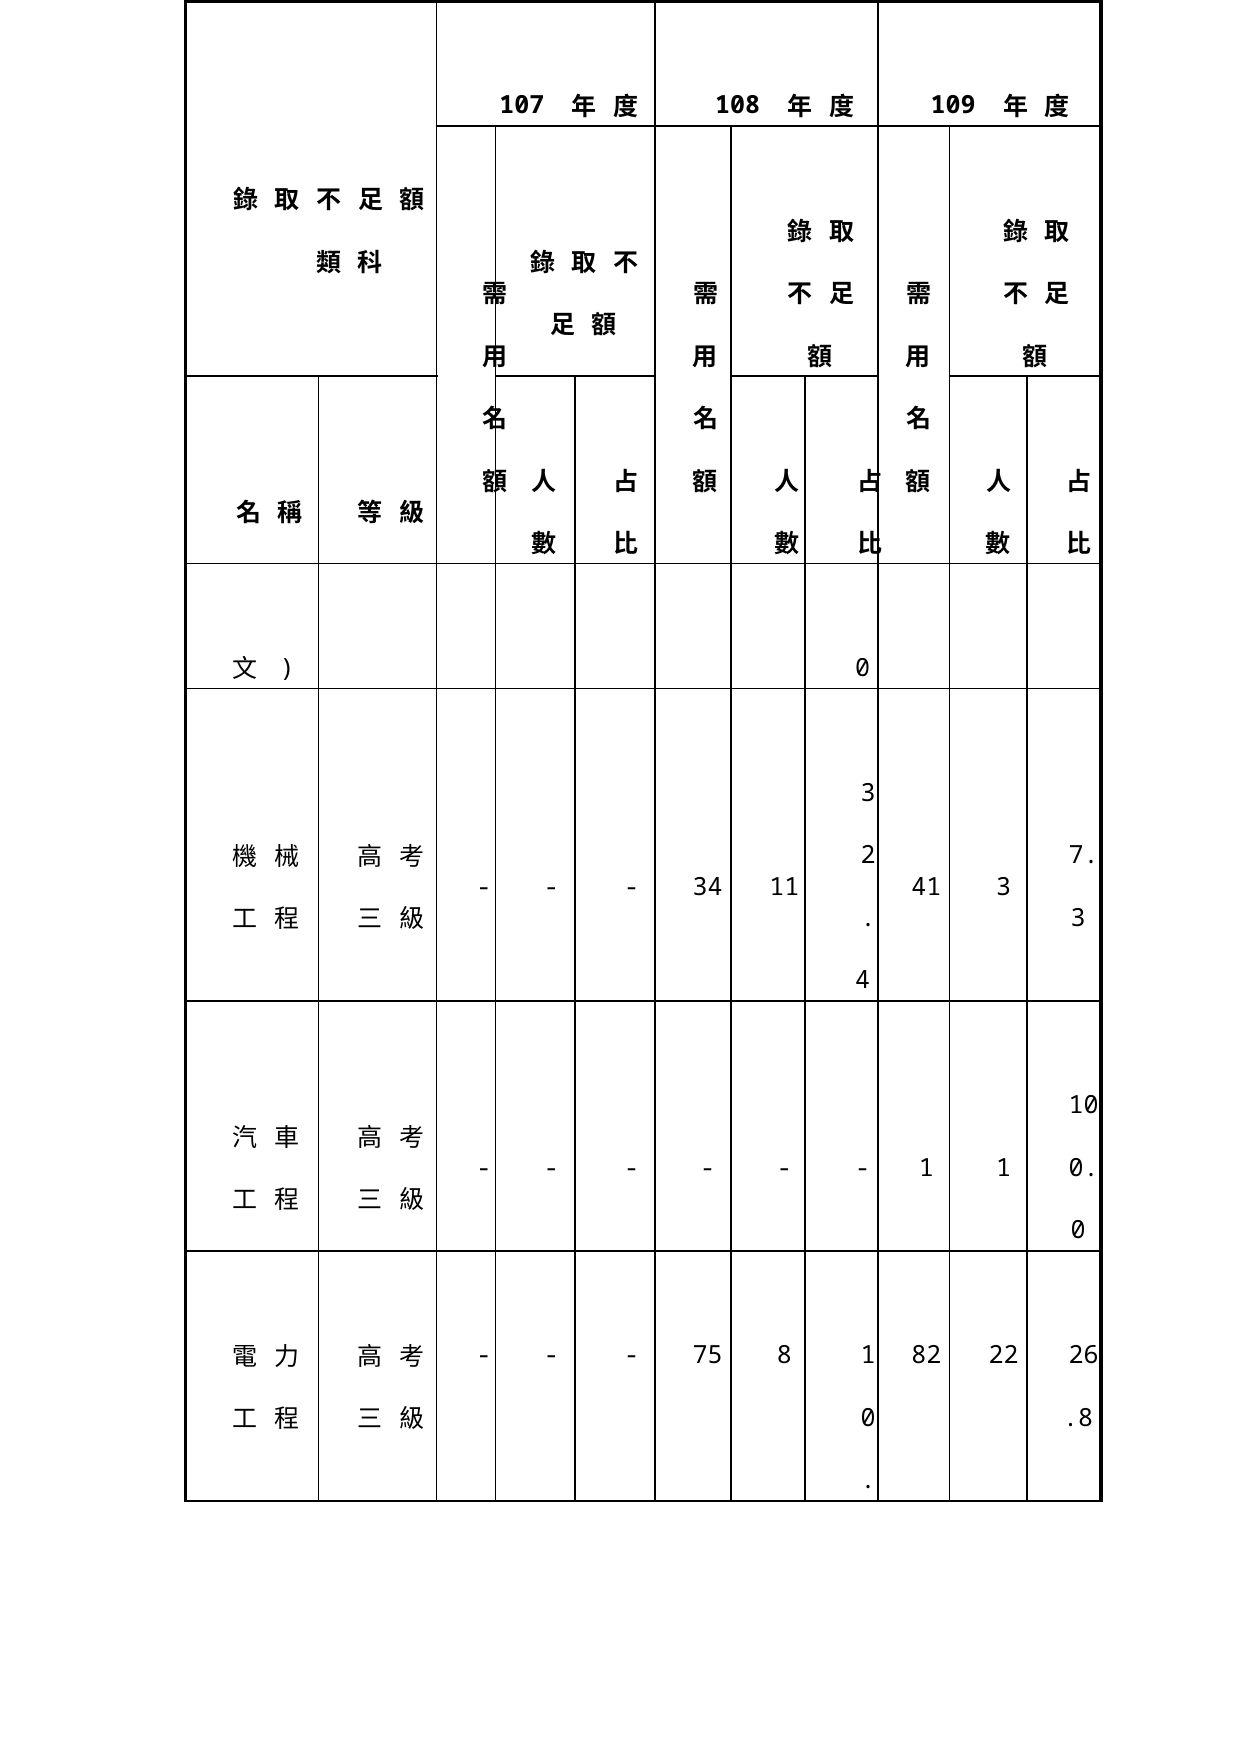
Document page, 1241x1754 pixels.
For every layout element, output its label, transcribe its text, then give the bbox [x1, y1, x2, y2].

table_cell 1 [879, 1002, 949, 1250]
table_cell 100.0 [1028, 1002, 1099, 1250]
table_cell 22 [950, 1252, 1026, 1500]
table_cell 錄取不足額 [950, 127, 1099, 375]
table_cell 75 [656, 1252, 730, 1500]
table_cell 32.4 [806, 689, 877, 1000]
table_cell 1 [950, 1002, 1026, 1250]
table_cell 需用 名額 [879, 127, 949, 562]
table_cell 3 [950, 689, 1026, 1000]
table_cell 10. [806, 1252, 877, 1500]
table_cell - [576, 564, 654, 687]
table_cell - [576, 689, 654, 1000]
table_cell 7.3 [1028, 689, 1099, 1000]
table_cell - [732, 1002, 804, 1250]
table_cell 8 [732, 1252, 804, 1500]
table_cell 41 [879, 689, 949, 1000]
table_cell 占比 [1028, 377, 1099, 562]
table_cell - [576, 1002, 654, 1250]
table_cell - [496, 1002, 574, 1250]
table_cell 26.8 [1028, 1252, 1099, 1500]
table_cell 文) [187, 564, 318, 687]
table_cell 占比 [806, 377, 877, 562]
table_cell - [496, 564, 574, 687]
table_cell - [496, 689, 574, 1000]
table_cell 機械工程 [187, 689, 318, 1000]
table_cell - [496, 1252, 574, 1500]
table_header 錄取不足額類科 [187, 3, 436, 375]
table_cell 人數 [496, 377, 574, 562]
table_cell 人數 [732, 377, 804, 562]
table_cell - [879, 564, 949, 687]
table_cell 需用 名額 [656, 127, 730, 562]
table_cell [732, 564, 804, 687]
table_header 107年度 [437, 3, 654, 125]
table_cell 82 [879, 1252, 949, 1500]
table_cell 高考三級 [319, 1002, 436, 1250]
table_cell 錄取不足額 [732, 127, 877, 375]
table_cell - [437, 564, 495, 687]
table_cell 錄取不足額 [496, 127, 654, 375]
table_cell [656, 564, 730, 687]
table_cell - [806, 1002, 877, 1250]
table_cell 高考三級 [319, 1252, 436, 1500]
table_cell 汽車工程 [187, 1002, 318, 1250]
table_cell - [656, 1002, 730, 1250]
table_cell 電力工程 [187, 1252, 318, 1500]
table_cell 名稱 [187, 377, 318, 562]
table_cell 34 [656, 689, 730, 1000]
table_cell - [437, 1002, 495, 1250]
table_cell 高考三級 [319, 689, 436, 1000]
table_cell - [437, 1252, 495, 1500]
table_cell 0 [806, 564, 877, 687]
table_cell 需用 名額 [437, 127, 495, 562]
table_cell 人數 [950, 377, 1026, 562]
table_cell - [437, 689, 495, 1000]
table_header 108年度 [656, 3, 877, 125]
table_cell - [950, 564, 1026, 687]
table_cell 占比 [576, 377, 654, 562]
table_cell 等級 [319, 377, 436, 562]
table_header 109年度 [879, 3, 1099, 125]
table_cell - [576, 1252, 654, 1500]
table_cell [319, 564, 436, 687]
table_cell 11 [732, 689, 804, 1000]
table_cell - [1028, 564, 1099, 687]
